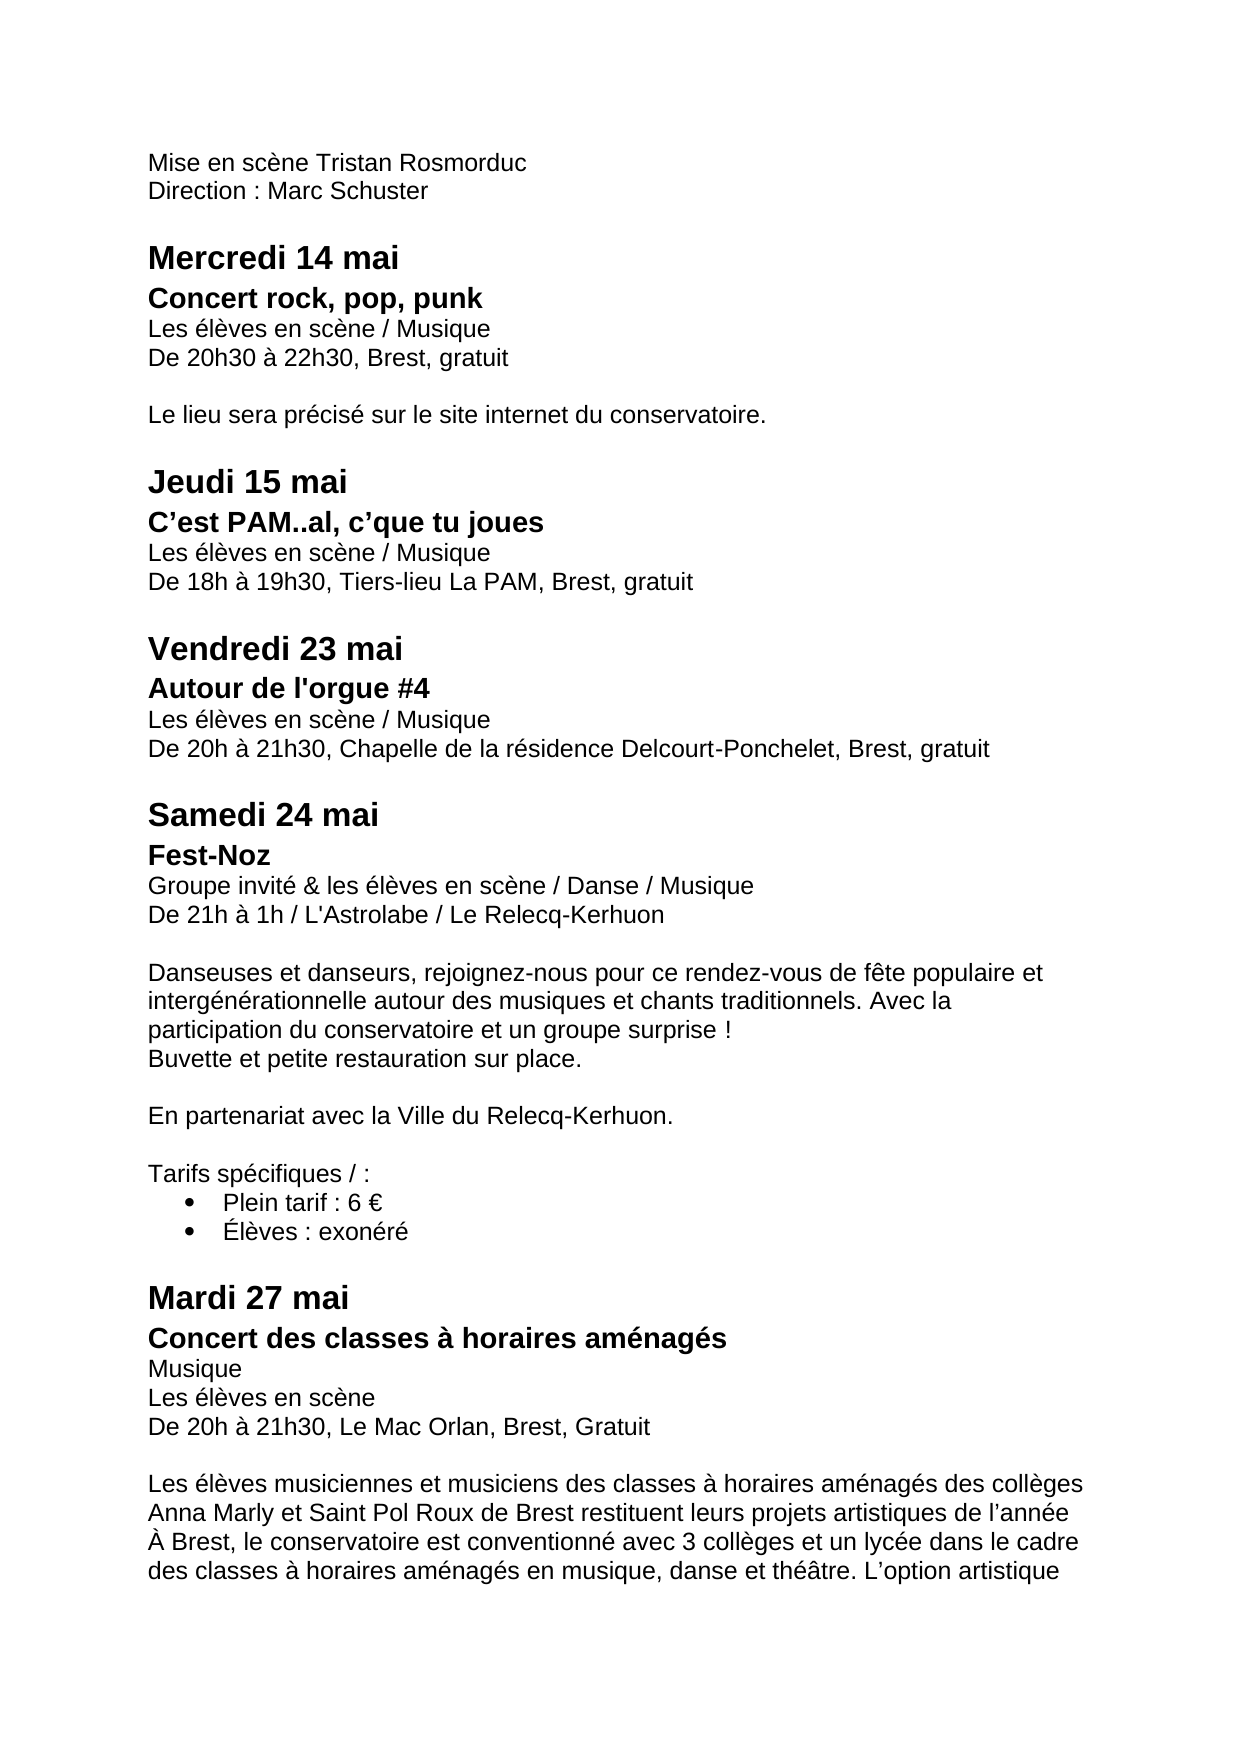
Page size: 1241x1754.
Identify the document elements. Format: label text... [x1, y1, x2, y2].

subtitle Mardi 27 mai [148, 1278, 1093, 1317]
list Élèves : exonéré [185, 1216, 1093, 1245]
text Danseuses et danseurs, rejoignez-nous pour ce rendez-vous de fête populaire et intergénérationnelle autour des musiques et chants traditionnels. Avec la participation du conservatoire et un groupe surprise ! [148, 958, 1093, 1044]
subtitle C’est PAM..al, c’que tu joues [148, 505, 1093, 538]
text Mise en scène Tristan Rosmorduc [148, 148, 1093, 176]
text Groupe invité & les élèves en scène / Danse / Musique [148, 871, 1093, 900]
text Les élèves en scène / Musique [148, 314, 1093, 343]
text De 20h à 21h30, Chapelle de la résidence Delcourt‑Ponchelet, Brest, gratuit [148, 733, 1093, 762]
text Buvette et petite restauration sur place. [148, 1044, 1093, 1073]
subtitle Concert rock, pop, punk [148, 281, 1093, 314]
text De 20h à 21h30, Le Mac Orlan, Brest, Gratuit [148, 1412, 1093, 1441]
text De 18h à 19h30, Tiers-lieu La PAM, Brest, gratuit [148, 567, 1093, 596]
text Les élèves musiciennes et musiciens des classes à horaires aménagés des collèges Anna Marly et Saint Pol Roux de Brest restituent leurs projets artistiques de l’année À Brest, le conservatoire est conventionné avec 3 collèges et un lycée dans le cadre des classes à horaires aménagés en musique, danse et théâtre. L’option artistique [148, 1469, 1093, 1584]
text Les élèves en scène / Musique [148, 705, 1093, 733]
subtitle Samedi 24 mai [148, 795, 1093, 834]
subtitle Concert des classes à horaires aménagés [148, 1321, 1093, 1354]
text Le lieu sera précisé sur le site internet du conservatoire. [148, 400, 1093, 429]
text Les élèves en scène [148, 1383, 1093, 1412]
text Tarifs spécifiques / : [148, 1159, 1093, 1188]
text De 21h à 1h / L'Astrolabe / Le Relecq-Kerhuon [148, 900, 1093, 929]
text Musique [148, 1354, 1093, 1383]
text Les élèves en scène / Musique [148, 538, 1093, 567]
text En partenariat avec la Ville du Relecq-Kerhuon. [148, 1101, 1093, 1130]
subtitle Autour de l'orgue #4 [148, 671, 1093, 705]
subtitle Jeudi 15 mai [148, 462, 1093, 501]
subtitle Fest-Noz [148, 838, 1093, 871]
subtitle Vendredi 23 mai [148, 629, 1093, 667]
text Direction : Marc Schuster [148, 176, 1093, 205]
text De 20h30 à 22h30, Brest, gratuit [148, 343, 1093, 372]
list Plein tarif : 6 € [185, 1188, 1093, 1216]
subtitle Mercredi 14 mai [148, 238, 1093, 276]
